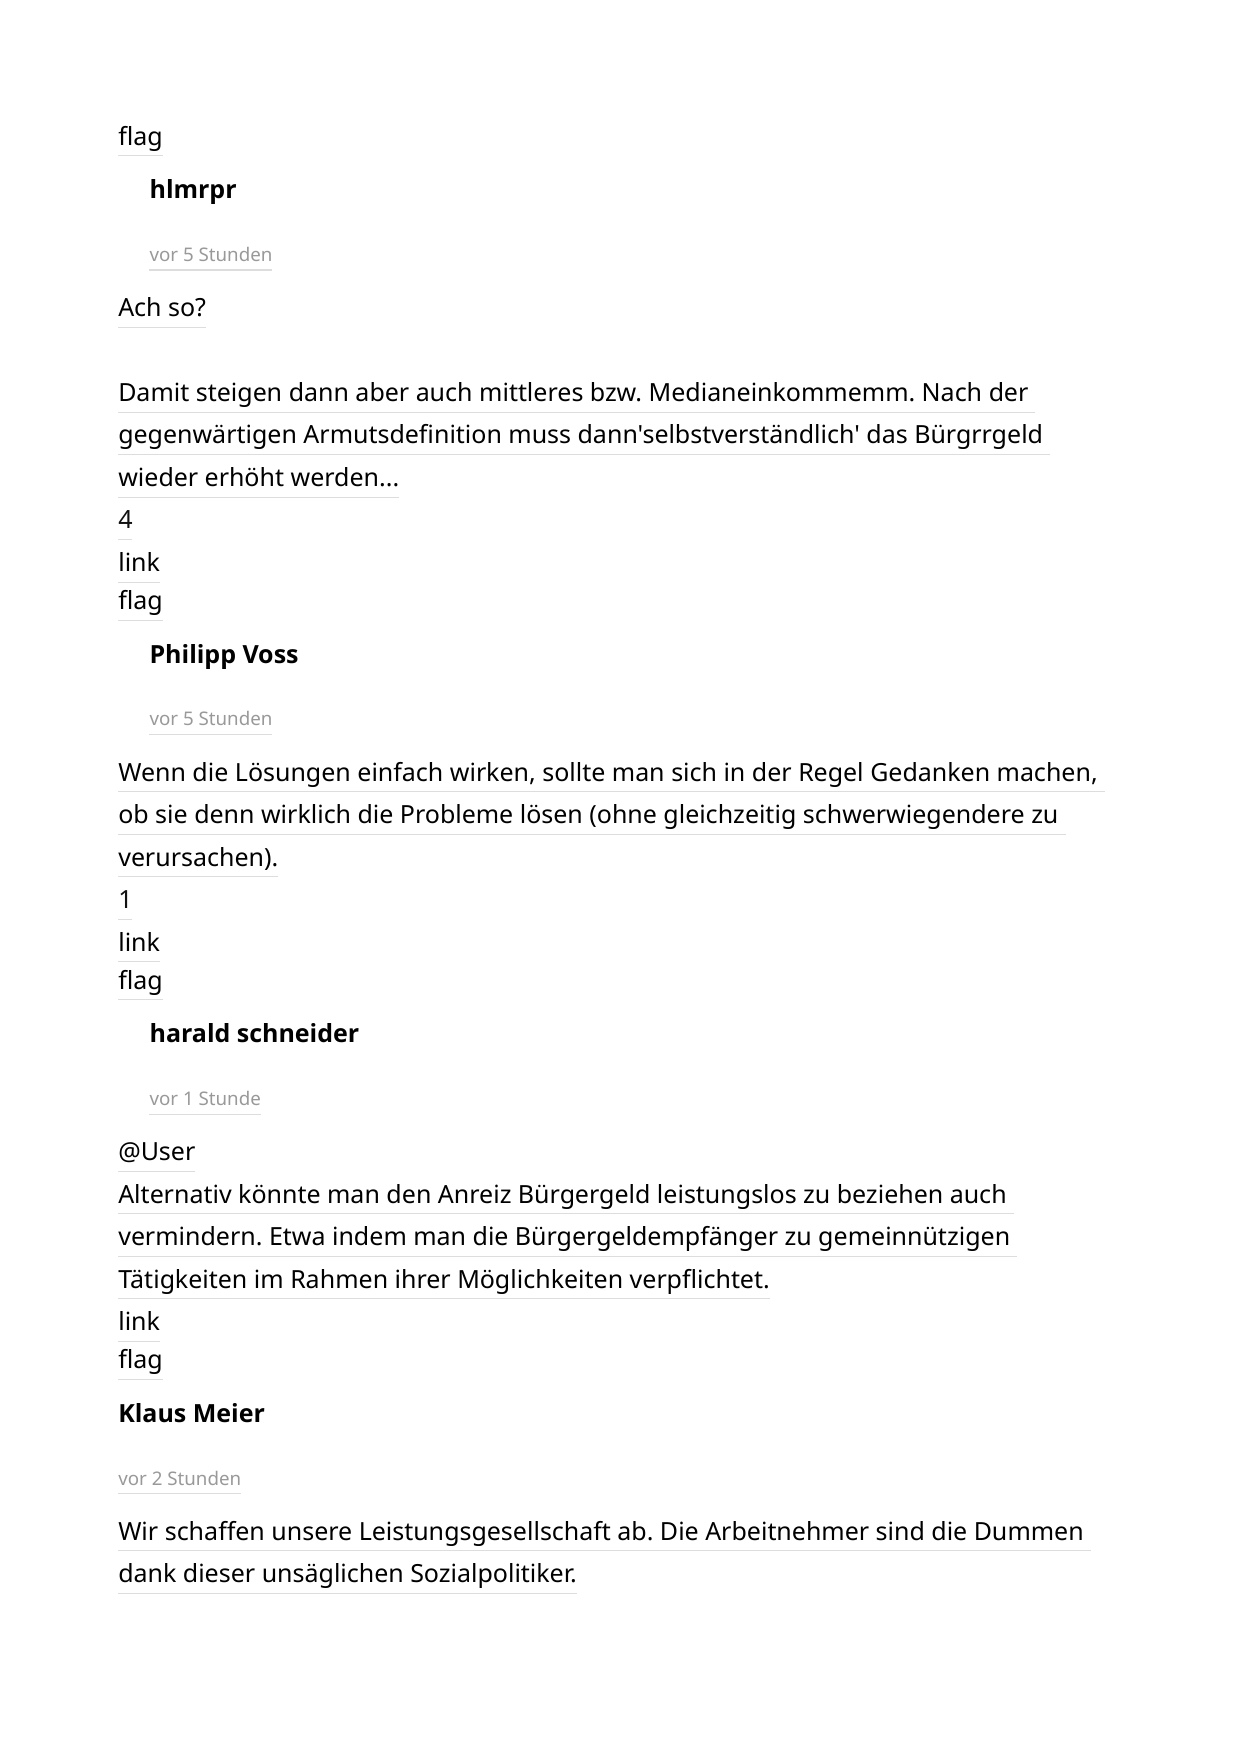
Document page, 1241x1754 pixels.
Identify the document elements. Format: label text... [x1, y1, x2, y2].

text flag [118, 1342, 1122, 1380]
text vor 2 Stunden [118, 1465, 1117, 1494]
text @User Alternativ könnte man den Anreiz Bürgergeld leistungslos zu beziehen auch vermindern. Etwa indem man die Bürgergeldempfänger zu gemeinnützigen Tätigkeiten im Rahmen ihrer Möglichkeiten verpflichtet. [118, 1134, 1122, 1299]
text link [118, 545, 1122, 583]
text flag [118, 118, 1122, 156]
text Ach so? Damit steigen dann aber auch mittleres bzw. Medianeinkommemm. Nach der gegenwärtigen Armutsdefinition muss dann'selbstverständlich' das Bürgrrgeld wieder erhöht werden... [118, 290, 1122, 498]
text 4 [118, 502, 1122, 540]
text Philipp Voss [149, 636, 1122, 670]
text flag [118, 583, 1122, 621]
text Wenn die Lösungen einfach wirken, sollte man sich in der Regel Gedanken machen, ob sie denn wirklich die Probleme lösen (ohne gleichzeitig schwerwiegendere zu verursachen). [118, 754, 1122, 877]
text hlmrpr [149, 172, 1122, 206]
text link [118, 1304, 1122, 1342]
text vor 5 Stunden [149, 706, 1117, 735]
text Klaus Meier [118, 1396, 1122, 1429]
text 1 [118, 882, 1122, 920]
text Wir schaffen unsere Leistungsgesellschaft ab. Die Arbeitnehmer sind die Dummen dank dieser unsäglichen Sozialpolitiker. [118, 1513, 1122, 1594]
text link [118, 924, 1122, 962]
text vor 5 Stunden [149, 241, 1117, 271]
text vor 1 Stunde [149, 1085, 1117, 1115]
text harald schneider [149, 1016, 1122, 1050]
text flag [118, 962, 1122, 1000]
